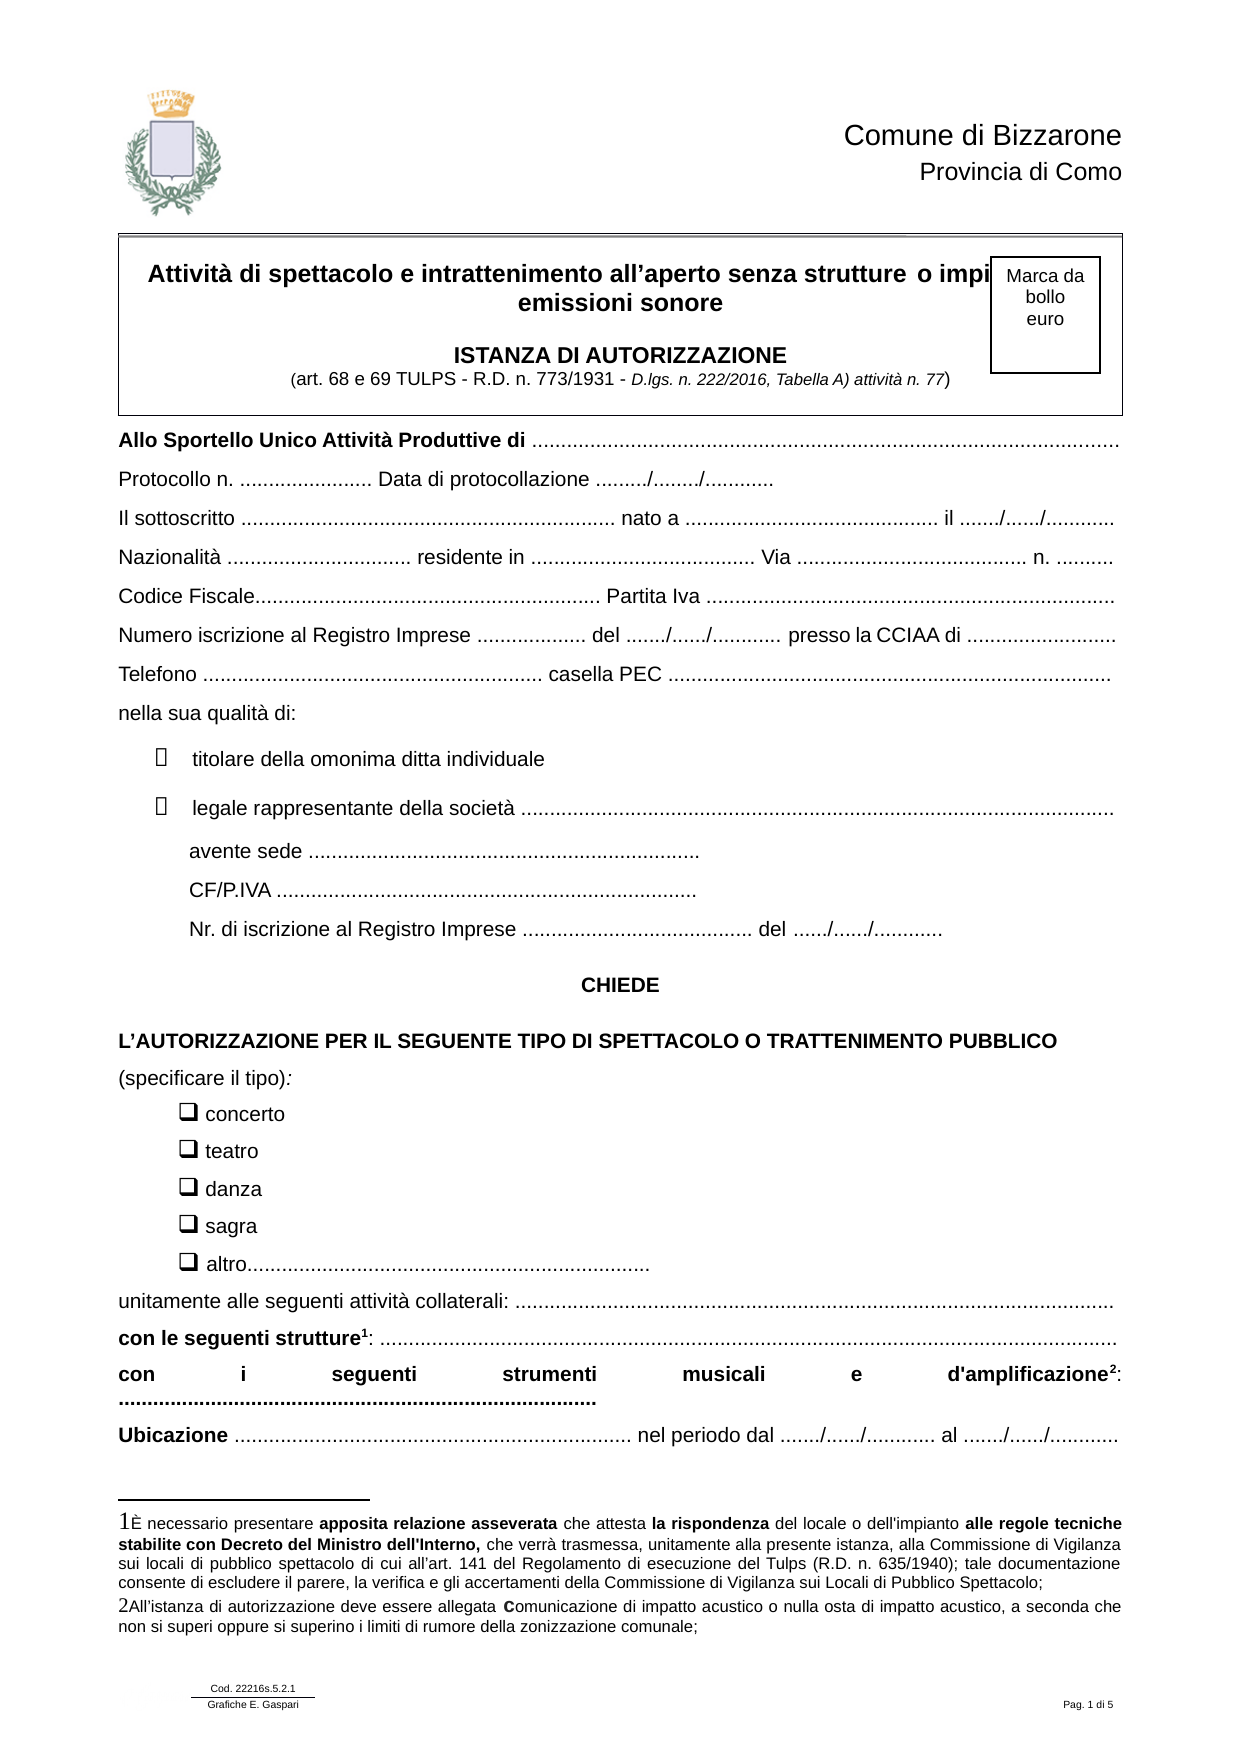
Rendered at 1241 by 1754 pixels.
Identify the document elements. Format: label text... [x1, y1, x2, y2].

text  altro...................................................................... [177, 1252, 1122, 1277]
text Nazionalità ................................ residente in ....................................... Via ........................................ n. .......... [118, 545, 1122, 569]
text Allo Sportello Unico Attività Produttive di [118, 428, 1122, 452]
text CHIEDE [118, 973, 1122, 997]
text unitamente alle seguenti attività collaterali: ........................................................................................................ [118, 1289, 1122, 1313]
text Comune di Bizzarone [224, 118, 1122, 152]
text È necessario presentare apposita relazione asseverata che attesta la rispondenza del locale o dell'impianto alle regole tecniche stabilite con Decreto del Ministro dell'Interno, che verrà trasmessa, unitamente alla presente istanza, alla Commissione di Vigilanza sui locali di pubblico spettacolo di cui all’art. 141 del Regolamento di esecuzione del Tulps (R.D. n. 635/1940); tale documentazione consente di escludere il parere, la verifica e gli accertamenti della Commissione di Vigilanza sui Locali di Pubblico Spettacolo; [118, 1506, 1122, 1592]
text Numero iscrizione al Registro Imprese ................... del ......./....../............ presso la CCIAA di .......................... [118, 623, 1122, 647]
text Il sottoscritto ................................................................. nato a ............................................ il ......./....../............ [118, 506, 1122, 530]
text L’AUTORIZZAZIONE PER IL SEGUENTE TIPO DI SPETTACOLO O TRATTENIMENTO PUBBLICO [118, 1029, 1122, 1053]
text Ubicazione ..................................................................... nel periodo dal ......./....../............ al ......./....../............ [118, 1423, 1122, 1447]
text  teatro [177, 1139, 1122, 1164]
text Provincia di Como [224, 157, 1122, 185]
text (specificare il tipo): [118, 1065, 1122, 1089]
text Protocollo n. ....................... Data di protocollazione ........./......../............ [118, 467, 1122, 491]
text  concerto [177, 1102, 1122, 1127]
text  sagra [177, 1214, 1122, 1239]
text  danza [177, 1177, 1122, 1202]
text Codice Fiscale............................................................ Partita Iva ....................................................................... [118, 584, 1122, 608]
text  titolare della omonima ditta individuale [153, 739, 1122, 773]
picture [122, 87, 224, 219]
text con le seguenti strutture: ................................................................................................................................ [118, 1326, 1122, 1350]
text nella sua qualità di: [118, 700, 1122, 724]
text Nr. di iscrizione al Registro Imprese ........................................ del ....../....../............ [189, 917, 1122, 941]
text con i seguenti strumenti musicali e d'amplificazione: ................................................................................... [118, 1362, 1122, 1410]
table_header Attività di spettacolo e intrattenimento all’aperto senza strutture o impianti, con emissioni sonore ISTANZA DI AUTORIZZAZIONE (art. 68 e 69 TULPS - R.D. n. 773/1931 - D.lgs. n. 222/2016, Tabella A) attività n. 77) [119, 238, 1122, 415]
text CF/P.IVA ......................................................................... [189, 878, 1122, 902]
text  legale rappresentante della società ....................................................................................................... [153, 789, 1122, 823]
text avente sede .................................................................... [189, 839, 1122, 863]
text All’istanza di autorizzazione deve essere allegata comunicazione di impatto acustico o nulla osta di impatto acustico, a seconda che non si superi oppure si superino i limiti di rumore della zonizzazione comunale; [118, 1592, 1122, 1636]
text Telefono ........................................................... casella PEC ............................................................................. [118, 661, 1122, 685]
